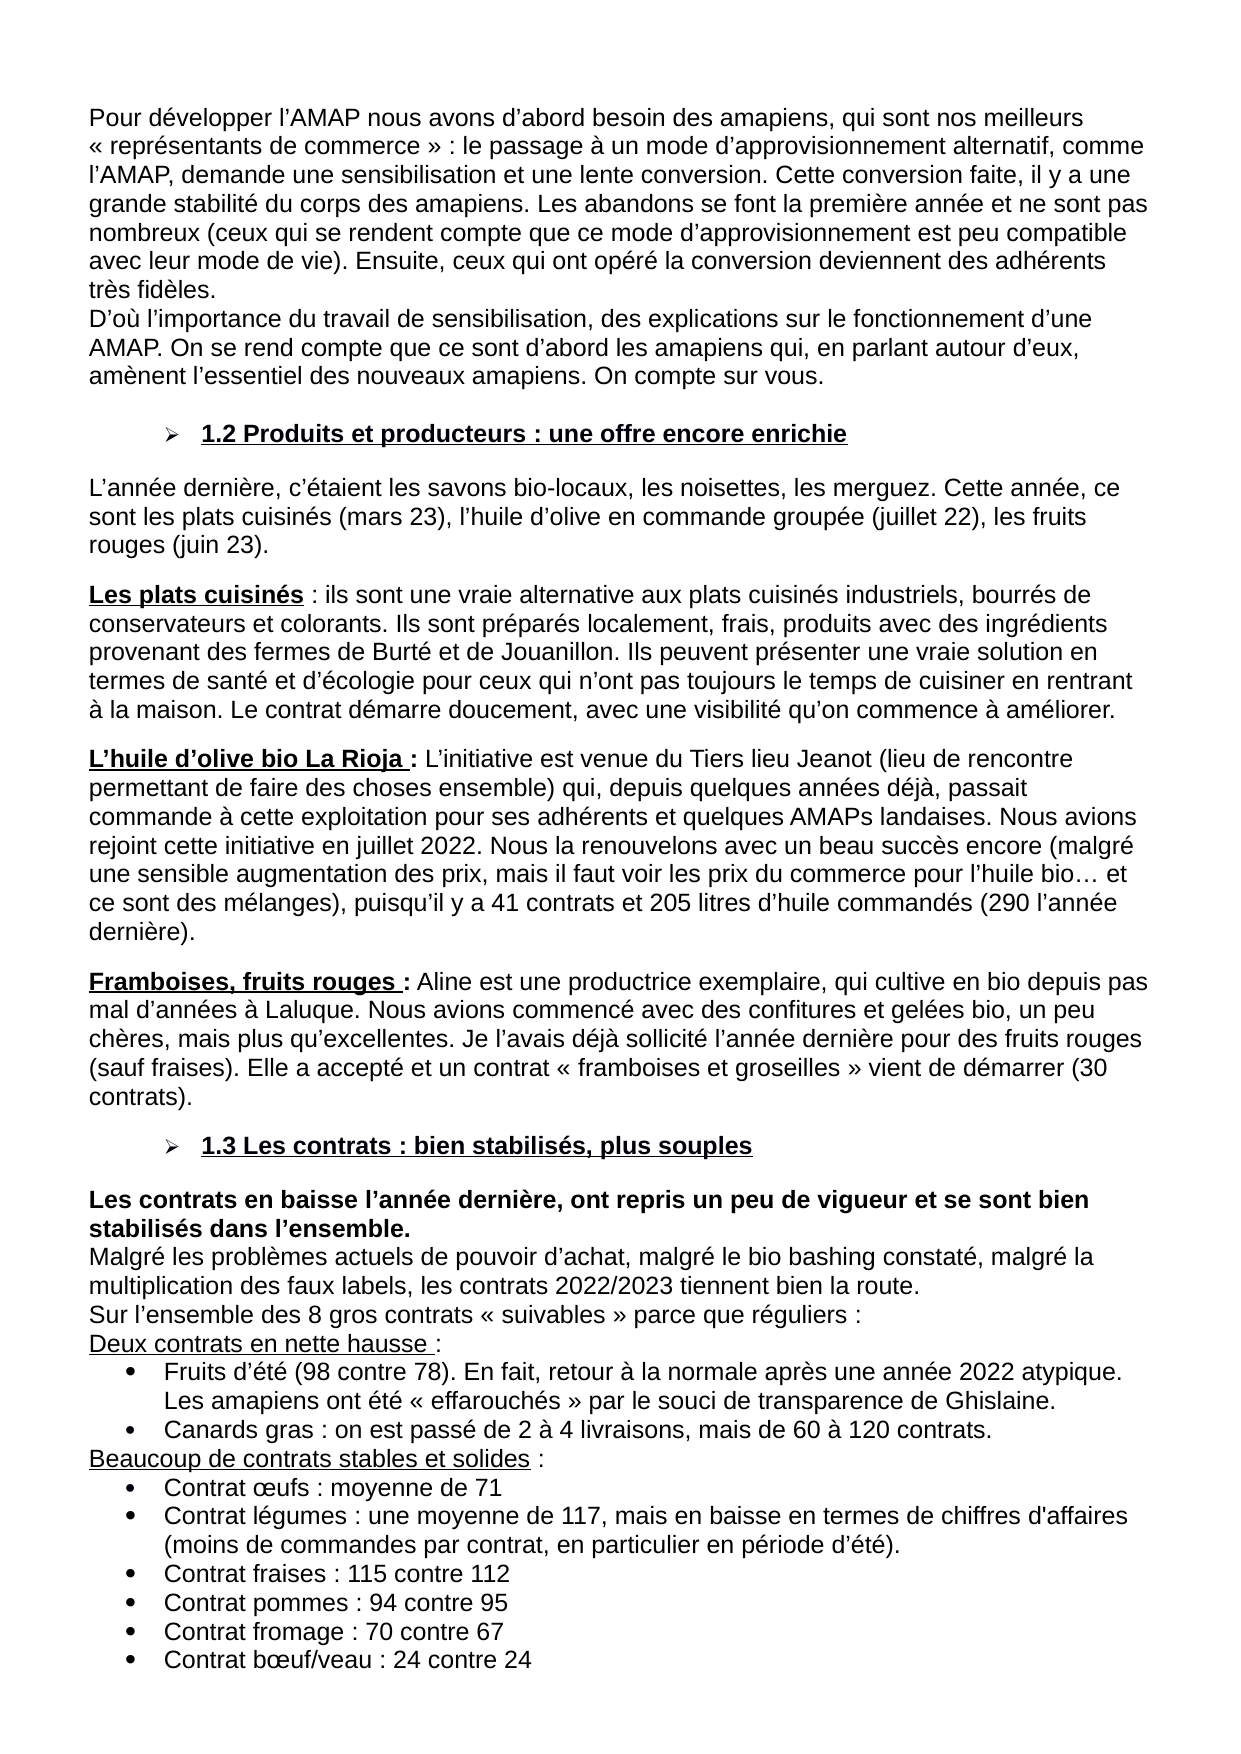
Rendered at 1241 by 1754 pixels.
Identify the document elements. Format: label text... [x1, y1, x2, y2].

list Framboises, fruits rouges : Aline est une productrice exemplaire, qui cultive en bio depuis pas mal d’années à Laluque. Nous avions commencé avec des confitures et gelées bio, un peu chères, mais plus qu’excellentes. Je l’avais déjà sollicité l’année dernière pour des fruits rouges (sauf fraises). Elle a accepté et un contrat « framboises et groseilles » vient de démarrer (30 contrats). [89, 966, 1152, 1110]
list 1.3 Les contrats : bien stabilisés, plus souples [164, 1131, 1152, 1160]
list L’année dernière, c’étaient les savons bio-locaux, les noisettes, les merguez. Cette année, ce sont les plats cuisinés (mars 23), l’huile d’olive en commande groupée (juillet 22), les fruits rouges (juin 23). [89, 473, 1152, 559]
list Contrat bœuf/veau : 24 contre 24 [126, 1645, 1152, 1674]
list Contrat fraises : 115 contre 112 [126, 1559, 1152, 1588]
list Canards gras : on est passé de 2 à 4 livraisons, mais de 60 à 120 contrats. [126, 1415, 1152, 1444]
list Fruits d’été (98 contre 78). En fait, retour à la normale après une année 2022 atypique. Les amapiens ont été « effarouchés » par le souci de transparence de Ghislaine. [126, 1357, 1152, 1415]
list L’huile d’olive bio La Rioja : L’initiative est venue du Tiers lieu Jeanot (lieu de rencontre permettant de faire des choses ensemble) qui, depuis quelques années déjà, passait commande à cette exploitation pour ses adhérents et quelques AMAPs landaises. Nous avions rejoint cette initiative en juillet 2022. Nous la renouvelons avec un beau succès encore (malgré une sensible augmentation des prix, mais il faut voir les prix du commerce pour l’huile bio… et ce sont des mélanges), puisqu’il y a 41 contrats et 205 litres d’huile commandés (290 l’année dernière). [89, 744, 1152, 946]
text Pour développer l’AMAP nous avons d’abord besoin des amapiens, qui sont nos meilleurs [89, 103, 1152, 131]
list Contrat œufs : moyenne de 71 [126, 1472, 1152, 1501]
text « représentants de commerce » : le passage à un mode d’approvisionnement alternatif, comme l’AMAP, demande une sensibilisation et une lente conversion. Cette conversion faite, il y a une grande stabilité du corps des amapiens. Les abandons se font la première année et ne sont pas nombreux (ceux qui se rendent compte que ce mode d’approvisionnement est peu compatible avec leur mode de vie). Ensuite, ceux qui ont opéré la conversion deviennent des adhérents très fidèles. [89, 131, 1152, 304]
list Contrat légumes : une moyenne de 117, mais en baisse en termes de chiffres d'affaires (moins de commandes par contrat, en particulier en période d’été). [126, 1501, 1152, 1559]
list 1.2 Produits et producteurs : une offre encore enrichie [164, 419, 1152, 448]
text D’où l’importance du travail de sensibilisation, des explications sur le fonctionnement d’une AMAP. On se rend compte que ce sont d’abord les amapiens qui, en parlant autour d’eux, amènent l’essentiel des nouveaux amapiens. On compte sur vous. [89, 304, 1152, 390]
list Les plats cuisinés : ils sont une vraie alternative aux plats cuisinés industriels, bourrés de conservateurs et colorants. Ils sont préparés localement, frais, produits avec des ingrédients provenant des fermes de Burté et de Jouanillon. Ils peuvent présenter une vraie solution en termes de santé et d’écologie pour ceux qui n’ont pas toujours le temps de cuisiner en rentrant à la maison. Le contrat démarre doucement, avec une visibilité qu’on commence à améliorer. [89, 580, 1152, 723]
list Contrat fromage : 70 contre 67 [126, 1617, 1152, 1645]
list Deux contrats en nette hausse : [89, 1329, 1152, 1357]
list Les contrats en baisse l’année dernière, ont repris un peu de vigueur et se sont bien stabilisés dans l’ensemble. [89, 1185, 1152, 1242]
list Beaucoup de contrats stables et solides : [89, 1444, 1152, 1472]
list Sur l’ensemble des 8 gros contrats « suivables » parce que réguliers : [89, 1300, 1152, 1329]
list Malgré les problèmes actuels de pouvoir d’achat, malgré le bio bashing constaté, malgré la multiplication des faux labels, les contrats 2022/2023 tiennent bien la route. [89, 1242, 1152, 1300]
list Contrat pommes : 94 contre 95 [126, 1588, 1152, 1617]
